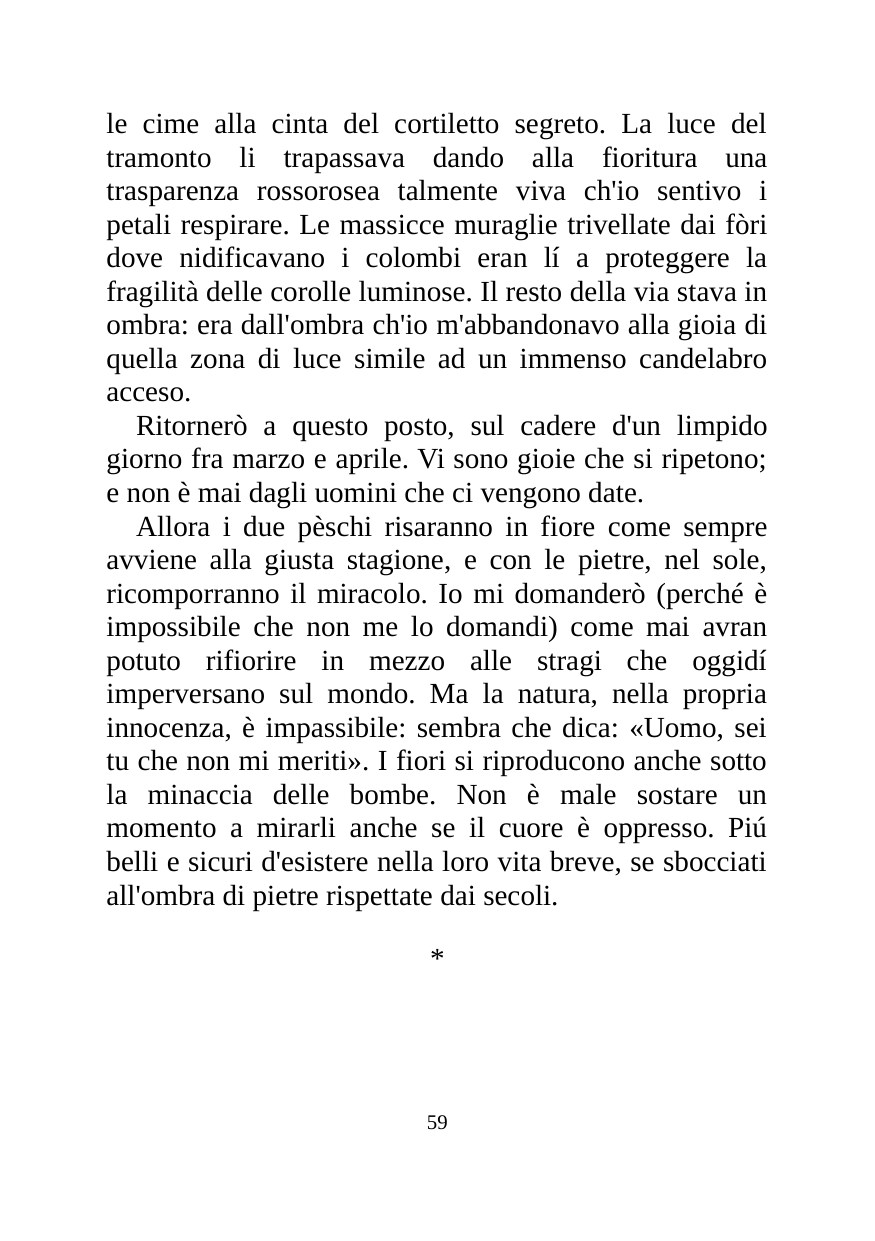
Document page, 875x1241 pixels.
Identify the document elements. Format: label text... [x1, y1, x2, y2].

text * [106, 941, 768, 974]
text Ritornerò a questo posto, sul cadere d'un limpido giorno fra marzo e aprile. Vi sono gioie che si ripetono; e non è mai dagli uomini che ci vengono date. [106, 408, 768, 509]
text Allora i due pèschi risaranno in fiore come sempre avviene alla giusta stagione, e con le pietre, nel sole, ricomporranno il miracolo. Io mi domanderò (perché è impossibile che non me lo domandi) come mai avran potuto rifiorire in mezzo alle stragi che oggidí imperversano sul mondo. Ma la natura, nella propria innocenza, è impassibile: sembra che dica: «Uomo, sei tu che non mi meriti». I fiori si riproducono anche sotto la minaccia delle bombe. Non è male sostare un momento a mirarli anche se il cuore è oppresso. Piú belli e sicuri d'esistere nella loro vita breve, se sbocciati all'ombra di pietre rispettate dai secoli. [106, 509, 768, 911]
text le cime alla cinta del cortiletto segreto. La luce del tramonto li trapassava dando alla fioritura una trasparenza rossorosea talmente viva ch'io sentivo i petali respirare. Le massicce muraglie trivellate dai fòri dove nidificavano i colombi eran lí a proteggere la fragilità delle corolle luminose. Il resto della via stava in ombra: era dall'ombra ch'io m'abbandonavo alla gioia di quella zona di luce simile ad un immenso candelabro acceso. [106, 106, 768, 408]
